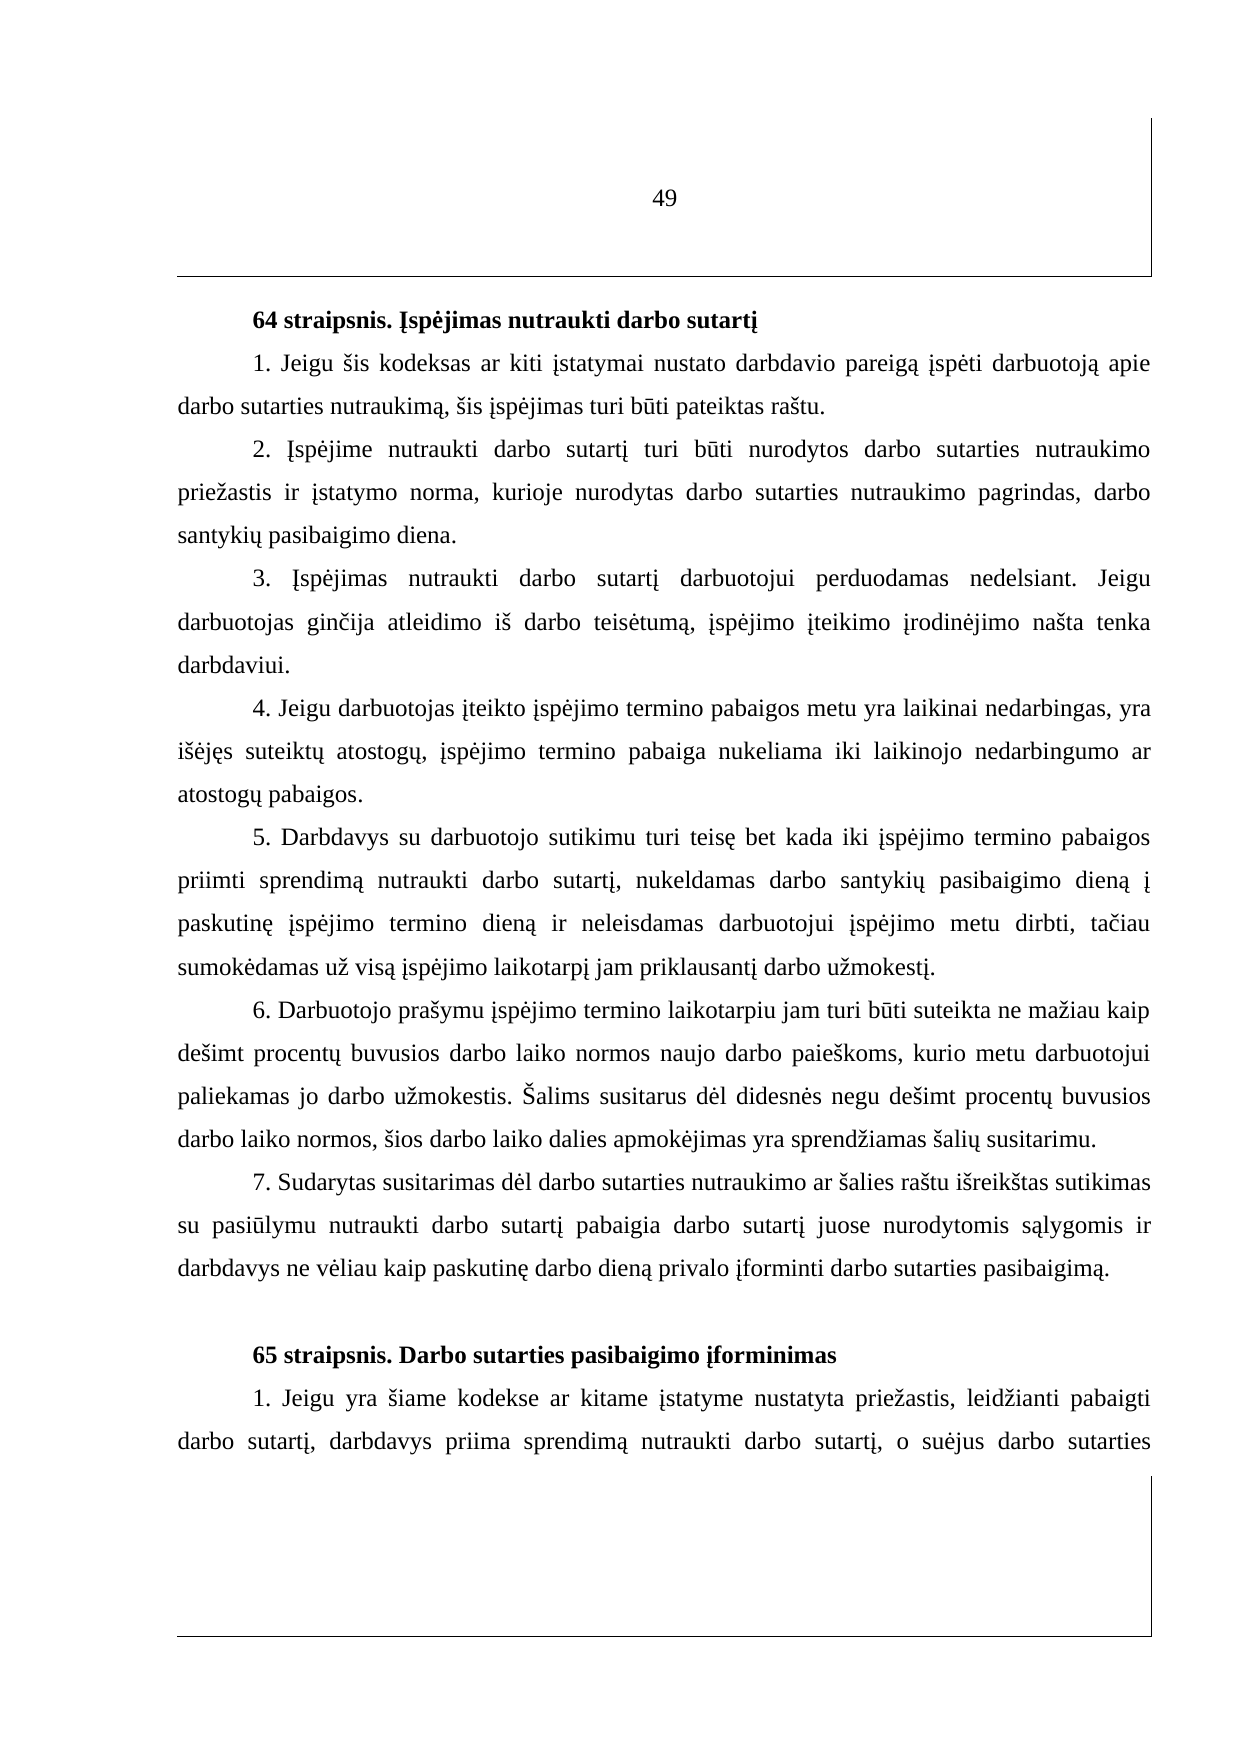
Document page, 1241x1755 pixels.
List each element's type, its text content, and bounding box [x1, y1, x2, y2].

text 2. Įspėjime nutraukti darbo sutartį turi būti nurodytos darbo sutarties nutraukimo priežastis ir įstatymo norma, kurioje nurodytas darbo sutarties nutraukimo pagrindas, darbo santykių pasibaigimo diena. [177, 434, 1152, 549]
text 6. Darbuotojo prašymu įspėjimo termino laikotarpiu jam turi būti suteikta ne mažiau kaip dešimt procentų buvusios darbo laiko normos naujo darbo paieškoms, kurio metu darbuotojui paliekamas jo darbo užmokestis. Šalims susitarus dėl didesnės negu dešimt procentų buvusios darbo laiko normos, šios darbo laiko dalies apmokėjimas yra sprendžiamas šalių susitarimu. [177, 995, 1152, 1153]
text 1. Jeigu yra šiame kodekse ar kitame įstatyme nustatyta priežastis, leidžianti pabaigti darbo sutartį, darbdavys priima sprendimą nutraukti darbo sutartį, o suėjus darbo sutarties [177, 1383, 1152, 1455]
text 7. Sudarytas susitarimas dėl darbo sutarties nutraukimo ar šalies raštu išreikštas sutikimas su pasiūlymu nutraukti darbo sutartį pabaigia darbo sutartį juose nurodytomis sąlygomis ir darbdavys ne vėliau kaip paskutinę darbo dieną privalo įforminti darbo sutarties pasibaigimą. [177, 1167, 1152, 1282]
text 64 straipsnis. Įspėjimas nutraukti darbo sutartį [177, 305, 1152, 333]
text 65 straipsnis. Darbo sutarties pasibaigimo įforminimas [177, 1340, 1152, 1368]
text 4. Jeigu darbuotojas įteikto įspėjimo termino pabaigos metu yra laikinai nedarbingas, yra išėjęs suteiktų atostogų, įspėjimo termino pabaiga nukeliama iki laikinojo nedarbingumo ar atostogų pabaigos. [177, 693, 1152, 808]
text 3. Įspėjimas nutraukti darbo sutartį darbuotojui perduodamas nedelsiant. Jeigu darbuotojas ginčija atleidimo iš darbo teisėtumą, įspėjimo įteikimo įrodinėjimo našta tenka darbdaviui. [177, 563, 1152, 678]
text 5. Darbdavys su darbuotojo sutikimu turi teisę bet kada iki įspėjimo termino pabaigos priimti sprendimą nutraukti darbo sutartį, nukeldamas darbo santykių pasibaigimo dieną į paskutinę įspėjimo termino dieną ir neleisdamas darbuotojui įspėjimo metu dirbti, tačiau sumokėdamas už visą įspėjimo laikotarpį jam priklausantį darbo užmokestį. [177, 822, 1152, 980]
text 1. Jeigu šis kodeksas ar kiti įstatymai nustato darbdavio pareigą įspėti darbuotoją apie darbo sutarties nutraukimą, šis įspėjimas turi būti pateiktas raštu. [177, 348, 1152, 420]
